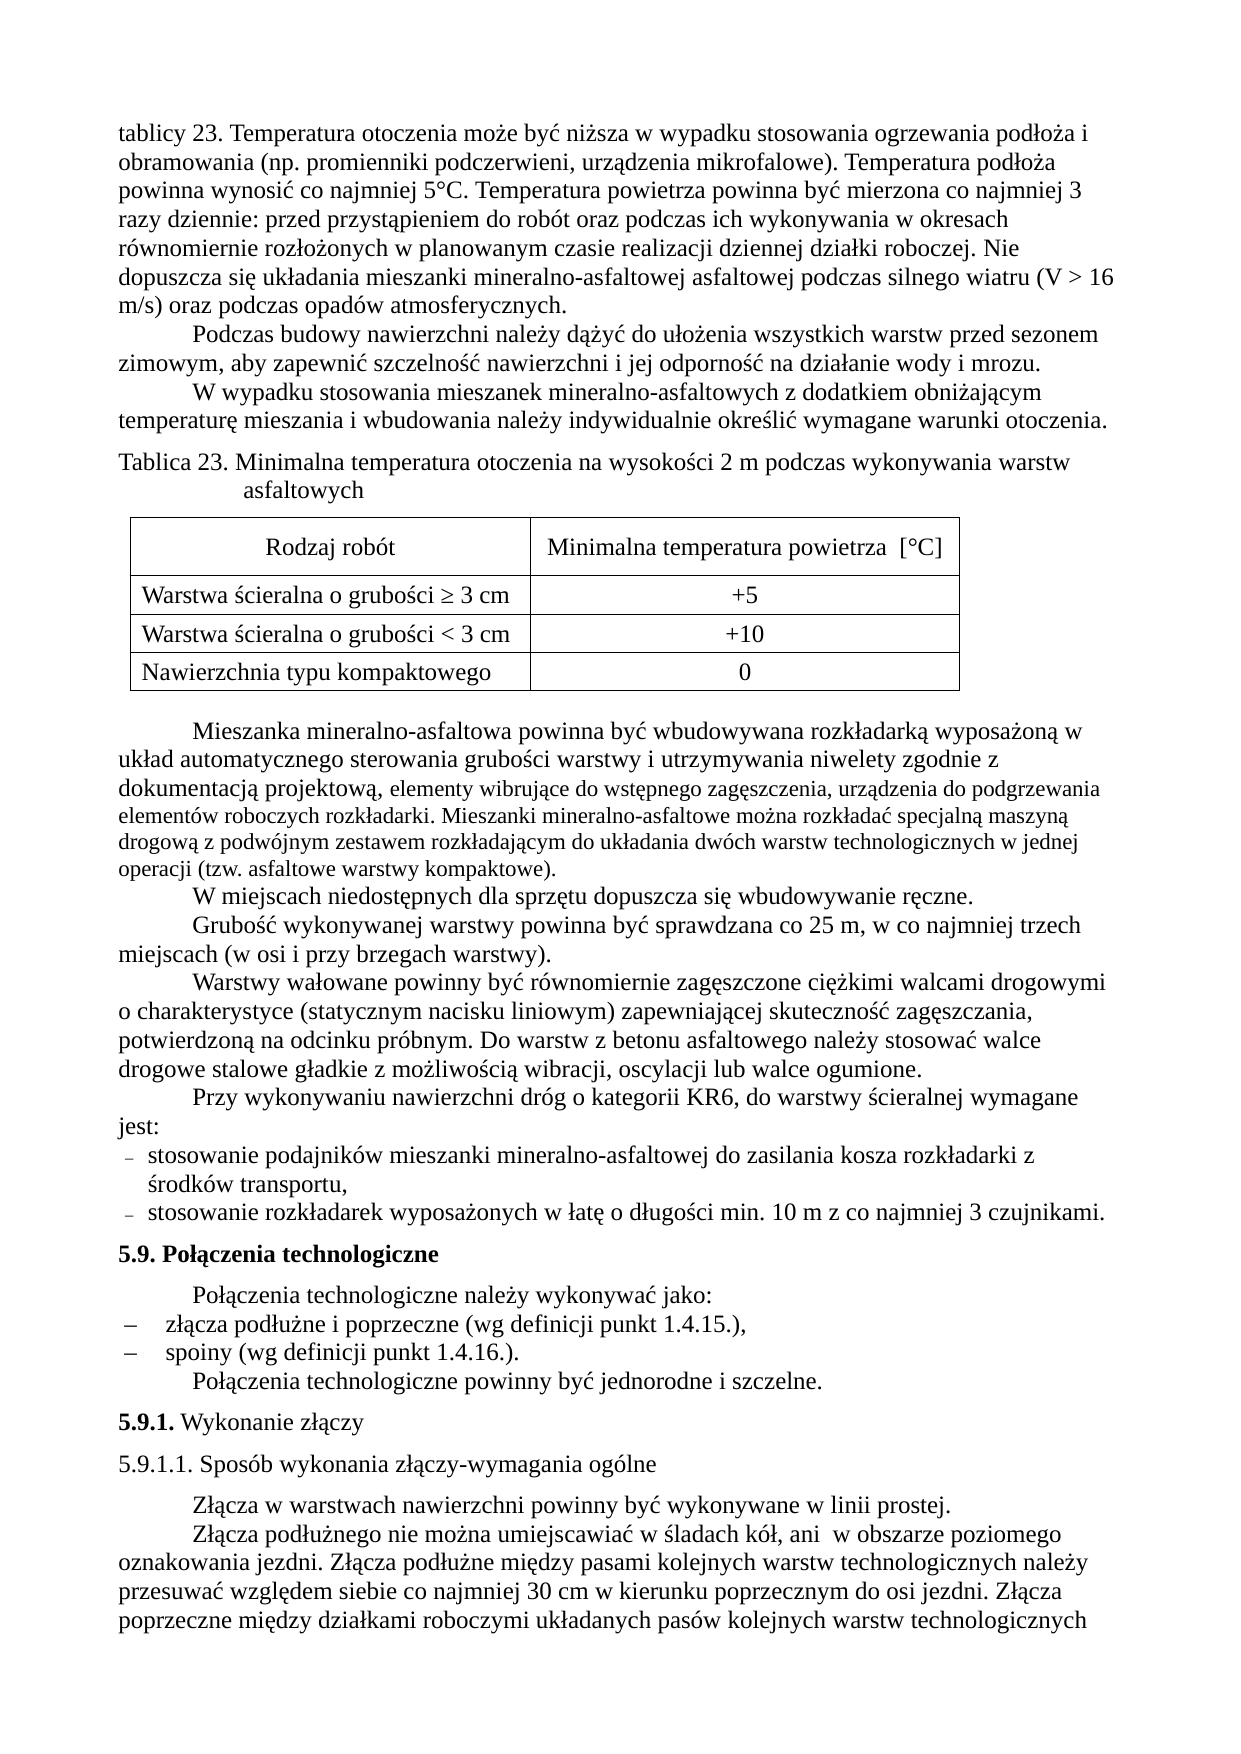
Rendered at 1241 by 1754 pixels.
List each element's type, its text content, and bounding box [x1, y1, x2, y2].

text Tablica 23. Minimalna temperatura otoczenia na wysokości 2 m podczas wykonywania warstw asfaltowych [118, 447, 1122, 504]
text 5.9.1.1. Sposób wykonania złączy-wymagania ogólne [118, 1449, 1122, 1477]
text Złącza w warstwach nawierzchni powinny być wykonywane w linii prostej. [118, 1490, 1122, 1519]
list spoiny (wg definicji punkt 1.4.16.). [124, 1337, 1122, 1366]
table_cell 0 [531, 653, 959, 690]
text Mieszanka mineralno-asfaltowa powinna być wbudowywana rozkładarką wyposażoną w układ automatycznego sterowania grubości warstwy i utrzymywania niwelety zgodnie z dokumentacją projektową, elementy wibrujące do wstępnego zagęszczenia, urządzenia do podgrzewania elementów roboczych rozkładarki. Mieszanki mineralno-asfaltowe można rozkładać specjalną maszyną drogową z podwójnym zestawem rozkładającym do układania dwóch warstw technologicznych w jednej operacji (tzw. asfaltowe warstwy kompaktowe). [118, 716, 1122, 881]
list stosowanie podajników mieszanki mineralno-asfaltowej do zasilania kosza rozkładarki z środków transportu, [125, 1140, 1122, 1197]
text Warstwy wałowane powinny być równomiernie zagęszczone ciężkimi walcami drogowymi o charakterystyce (statycznym nacisku liniowym) zapewniającej skuteczność zagęszczania, potwierdzoną na odcinku próbnym. Do warstw z betonu asfaltowego należy stosować walce drogowe stalowe gładkie z możliwością wibracji, oscylacji lub walce ogumione. [118, 967, 1122, 1082]
list stosowanie rozkładarek wyposażonych w łatę o długości min. 10 m z co najmniej 3 czujnikami. [125, 1197, 1122, 1226]
table_cell Warstwa ścieralna o grubości < 3 cm [131, 615, 530, 652]
table_cell Warstwa ścieralna o grubości ≥ 3 cm [131, 576, 530, 613]
text 5.9.1. Wykonanie złączy [118, 1407, 1122, 1436]
text W wypadku stosowania mieszanek mineralno-asfaltowych z dodatkiem obniżającym temperaturę mieszania i wbudowania należy indywidualnie określić wymagane warunki otoczenia. [118, 377, 1122, 434]
text Połączenia technologiczne należy wykonywać jako: [118, 1280, 1122, 1309]
subtitle 5.9. Połączenia technologiczne [118, 1239, 1122, 1267]
text Podczas budowy nawierzchni należy dążyć do ułożenia wszystkich warstw przed sezonem zimowym, aby zapewnić szczelność nawierzchni i jej odporność na działanie wody i mrozu. [118, 319, 1122, 377]
text Połączenia technologiczne powinny być jednorodne i szczelne. [118, 1366, 1122, 1395]
table_header Minimalna temperatura powietrza [°C] [531, 518, 959, 575]
text Grubość wykonywanej warstwy powinna być sprawdzana co 25 m, w co najmniej trzech miejscach (w osi i przy brzegach warstwy). [118, 910, 1122, 967]
table_header Rodzaj robót [131, 518, 530, 575]
text tablicy 23. Temperatura otoczenia może być niższa w wypadku stosowania ogrzewania podłoża i obramowania (np. promienniki podczerwieni, urządzenia mikrofalowe). Temperatura podłoża powinna wynosić co najmniej 5°C. Temperatura powietrza powinna być mierzona co najmniej 3 razy dziennie: przed przystąpieniem do robót oraz podczas ich wykonywania w okresach równomiernie rozłożonych w planowanym czasie realizacji dziennej działki roboczej. Nie dopuszcza się układania mieszanki mineralno-asfaltowej asfaltowej podczas silnego wiatru (V > 16 m/s) oraz podczas opadów atmosferycznych. [118, 118, 1122, 319]
text Przy wykonywaniu nawierzchni dróg o kategorii KR6, do warstwy ścieralnej wymagane jest: [118, 1082, 1122, 1140]
table_cell Nawierzchnia typu kompaktowego [131, 653, 530, 690]
text W miejscach niedostępnych dla sprzętu dopuszcza się wbudowywanie ręczne. [118, 881, 1122, 910]
list złącza podłużne i poprzeczne (wg definicji punkt 1.4.15.), [124, 1309, 1122, 1337]
table_cell +10 [531, 615, 959, 652]
text Złącza podłużnego nie można umiejscawiać w śladach kół, ani w obszarze poziomego oznakowania jezdni. Złącza podłużne między pasami kolejnych warstw technologicznych należy przesuwać względem siebie co najmniej 30 cm w kierunku poprzecznym do osi jezdni. Złącza poprzeczne między działkami roboczymi układanych pasów kolejnych warstw technologicznych [118, 1519, 1122, 1634]
table_cell +5 [531, 576, 959, 613]
